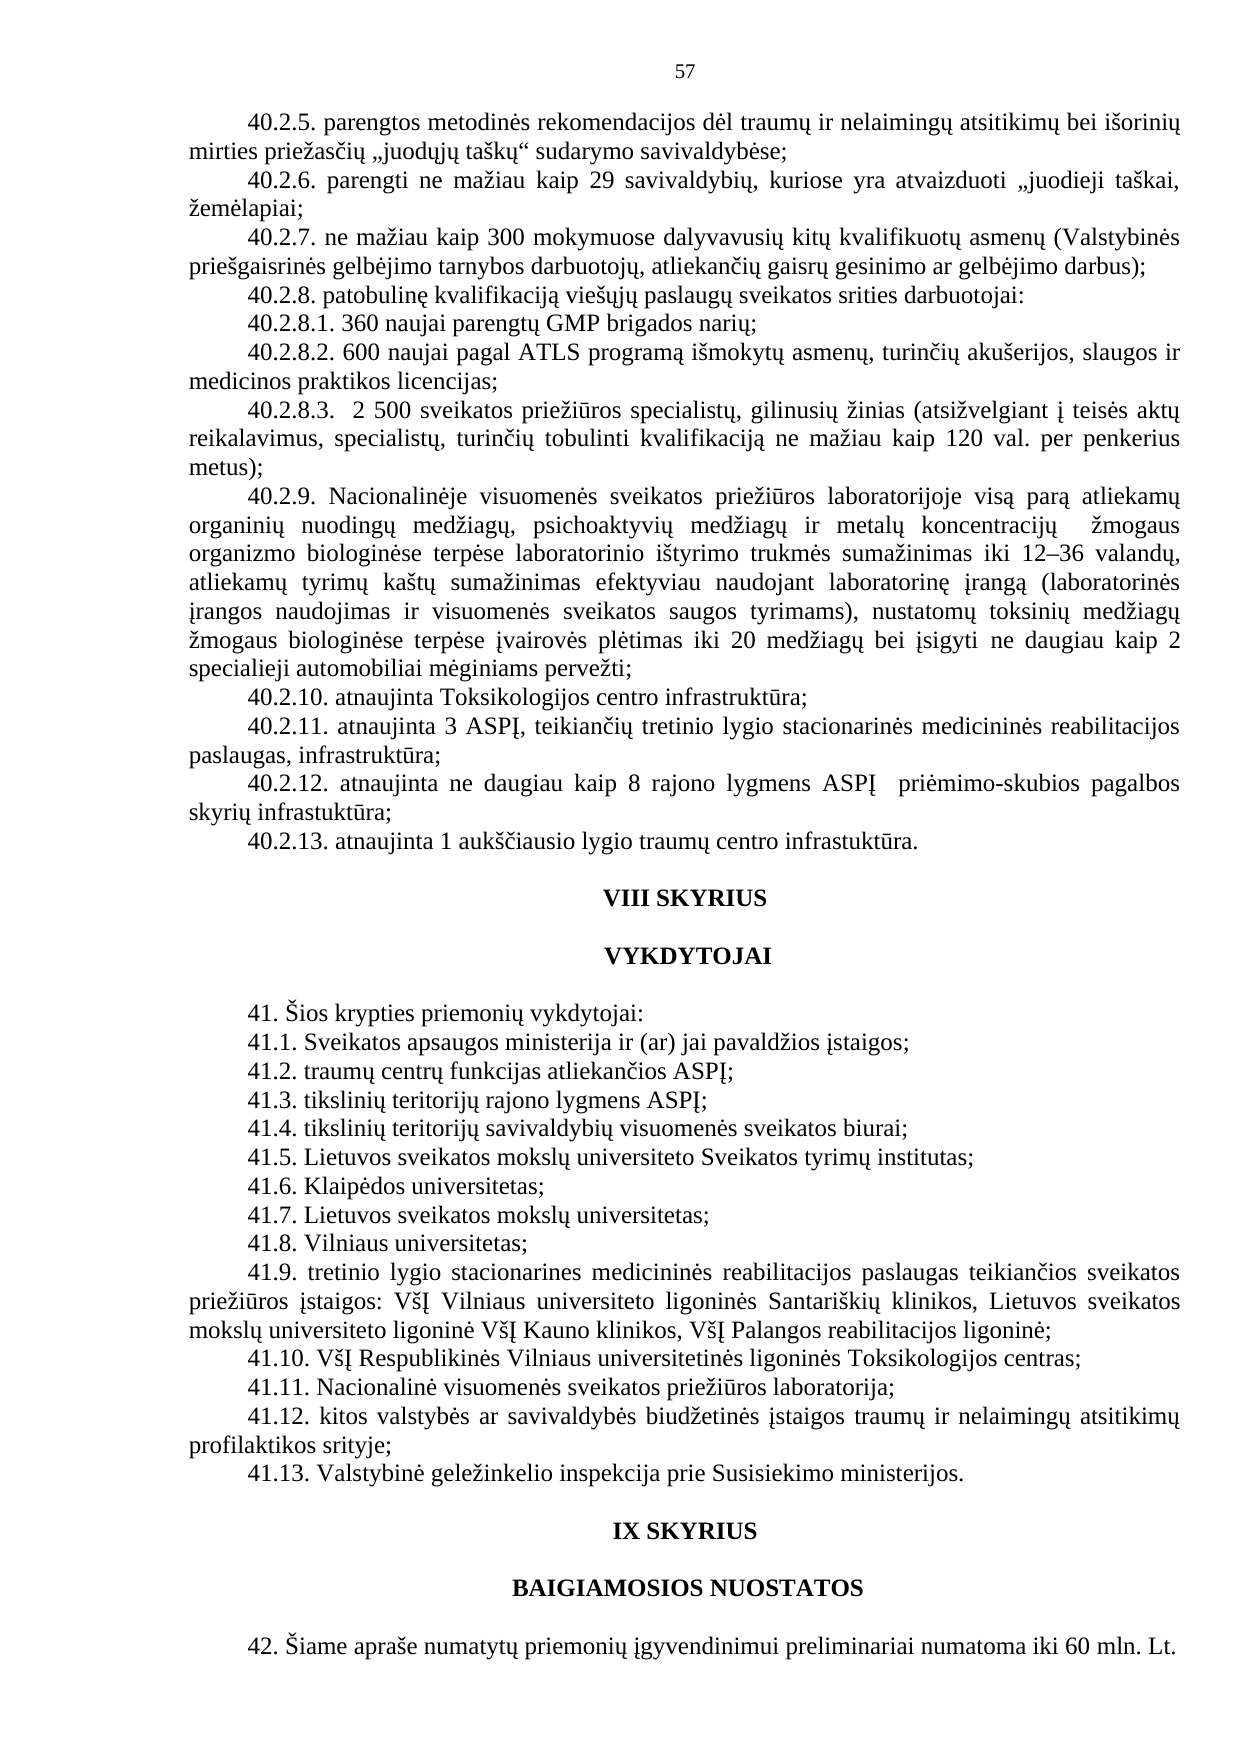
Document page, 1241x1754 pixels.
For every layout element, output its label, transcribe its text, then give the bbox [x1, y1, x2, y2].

text 41.6. Klaipėdos universitetas; [188, 1171, 1181, 1200]
text BAIGIAMOSIOS NUOSTATOS [188, 1573, 1181, 1602]
text 41.13. Valstybinė geležinkelio inspekcija prie Susisiekimo ministerijos. [188, 1458, 1181, 1487]
text 41.4. tikslinių teritorijų savivaldybių visuomenės sveikatos biurai; [188, 1113, 1181, 1142]
text 42. Šiame apraše numatytų priemonių įgyvendinimui preliminariai numatoma iki 60 mln. Lt. [188, 1631, 1181, 1660]
text 41.9. tretinio lygio stacionarines medicininės reabilitacijos paslaugas teikiančios sveikatos priežiūros įstaigos: VšĮ Vilniaus universiteto ligoninės Santariškių klinikos, Lietuvos sveikatos mokslų universiteto ligoninė VšĮ Kauno klinikos, VšĮ Palangos reabilitacijos ligoninė; [188, 1257, 1181, 1343]
text 41.5. Lietuvos sveikatos mokslų universiteto Sveikatos tyrimų institutas; [188, 1142, 1181, 1171]
text 41.2. traumų centrų funkcijas atliekančios ASPĮ; [188, 1056, 1181, 1085]
text 40.2.6. parengti ne mažiau kaip 29 savivaldybių, kuriose yra atvaizduoti „juodieji taškai, žemėlapiai; [188, 165, 1181, 222]
text 40.2.11. atnaujinta 3 ASPĮ, teikiančių tretinio lygio stacionarinės medicininės reabilitacijos paslaugas, infrastruktūra; [188, 711, 1181, 768]
text VIII SKYRIUS [188, 883, 1181, 912]
text 40.2.9. Nacionalinėje visuomenės sveikatos priežiūros laboratorijoje visą parą atliekamų organinių nuodingų medžiagų, psichoaktyvių medžiagų ir metalų koncentracijų žmogaus organizmo biologinėse terpėse laboratorinio ištyrimo trukmės sumažinimas iki 12–36 valandų, atliekamų tyrimų kaštų sumažinimas efektyviau naudojant laboratorinę įrangą (laboratorinės įrangos naudojimas ir visuomenės sveikatos saugos tyrimams), nustatomų toksinių medžiagų žmogaus biologinėse terpėse įvairovės plėtimas iki 20 medžiagų bei įsigyti ne daugiau kaip 2 specialieji automobiliai mėginiams pervežti; [188, 481, 1181, 682]
text 41.7. Lietuvos sveikatos mokslų universitetas; [188, 1200, 1181, 1228]
text 41.12. kitos valstybės ar savivaldybės biudžetinės įstaigos traumų ir nelaimingų atsitikimų profilaktikos srityje; [188, 1401, 1181, 1458]
text 40.2.5. parengtos metodinės rekomendacijos dėl traumų ir nelaimingų atsitikimų bei išorinių mirties priežasčių „juodųjų taškų“ sudarymo savivaldybėse; [188, 107, 1181, 165]
text 40.2.8. patobulinę kvalifikaciją viešųjų paslaugų sveikatos srities darbuotojai: [188, 280, 1181, 308]
text 41. Šios krypties priemonių vykdytojai: [188, 998, 1181, 1027]
text 41.11. Nacionalinė visuomenės sveikatos priežiūros laboratorija; [188, 1372, 1181, 1401]
text 41.3. tikslinių teritorijų rajono lygmens ASPĮ; [188, 1085, 1181, 1113]
text 41.10. VšĮ Respublikinės Vilniaus universitetinės ligoninės Toksikologijos centras; [188, 1343, 1181, 1372]
text 40.2.13. atnaujinta 1 aukščiausio lygio traumų centro infrastuktūra. [188, 826, 1181, 855]
text 40.2.8.1. 360 naujai parengtų GMP brigados narių; [188, 308, 1181, 337]
text 41.8. Vilniaus universitetas; [188, 1228, 1181, 1257]
text 40.2.7. ne mažiau kaip 300 mokymuose dalyvavusių kitų kvalifikuotų asmenų (Valstybinės priešgaisrinės gelbėjimo tarnybos darbuotojų, atliekančių gaisrų gesinimo ar gelbėjimo darbus); [188, 222, 1181, 280]
text 40.2.12. atnaujinta ne daugiau kaip 8 rajono lygmens ASPĮ priėmimo-skubios pagalbos skyrių infrastuktūra; [188, 768, 1181, 826]
text 40.2.8.3. 2 500 sveikatos priežiūros specialistų, gilinusių žinias (atsižvelgiant į teisės aktų reikalavimus, specialistų, turinčių tobulinti kvalifikaciją ne mažiau kaip 120 val. per penkerius metus); [188, 395, 1181, 481]
text 40.2.10. atnaujinta Toksikologijos centro infrastruktūra; [188, 682, 1181, 711]
text IX SKYRIUS [188, 1516, 1181, 1545]
text 41.1. Sveikatos apsaugos ministerija ir (ar) jai pavaldžios įstaigos; [188, 1027, 1181, 1056]
text VYKDYTOJAI [188, 941, 1181, 970]
text 40.2.8.2. 600 naujai pagal ATLS programą išmokytų asmenų, turinčių akušerijos, slaugos ir medicinos praktikos licencijas; [188, 337, 1181, 395]
